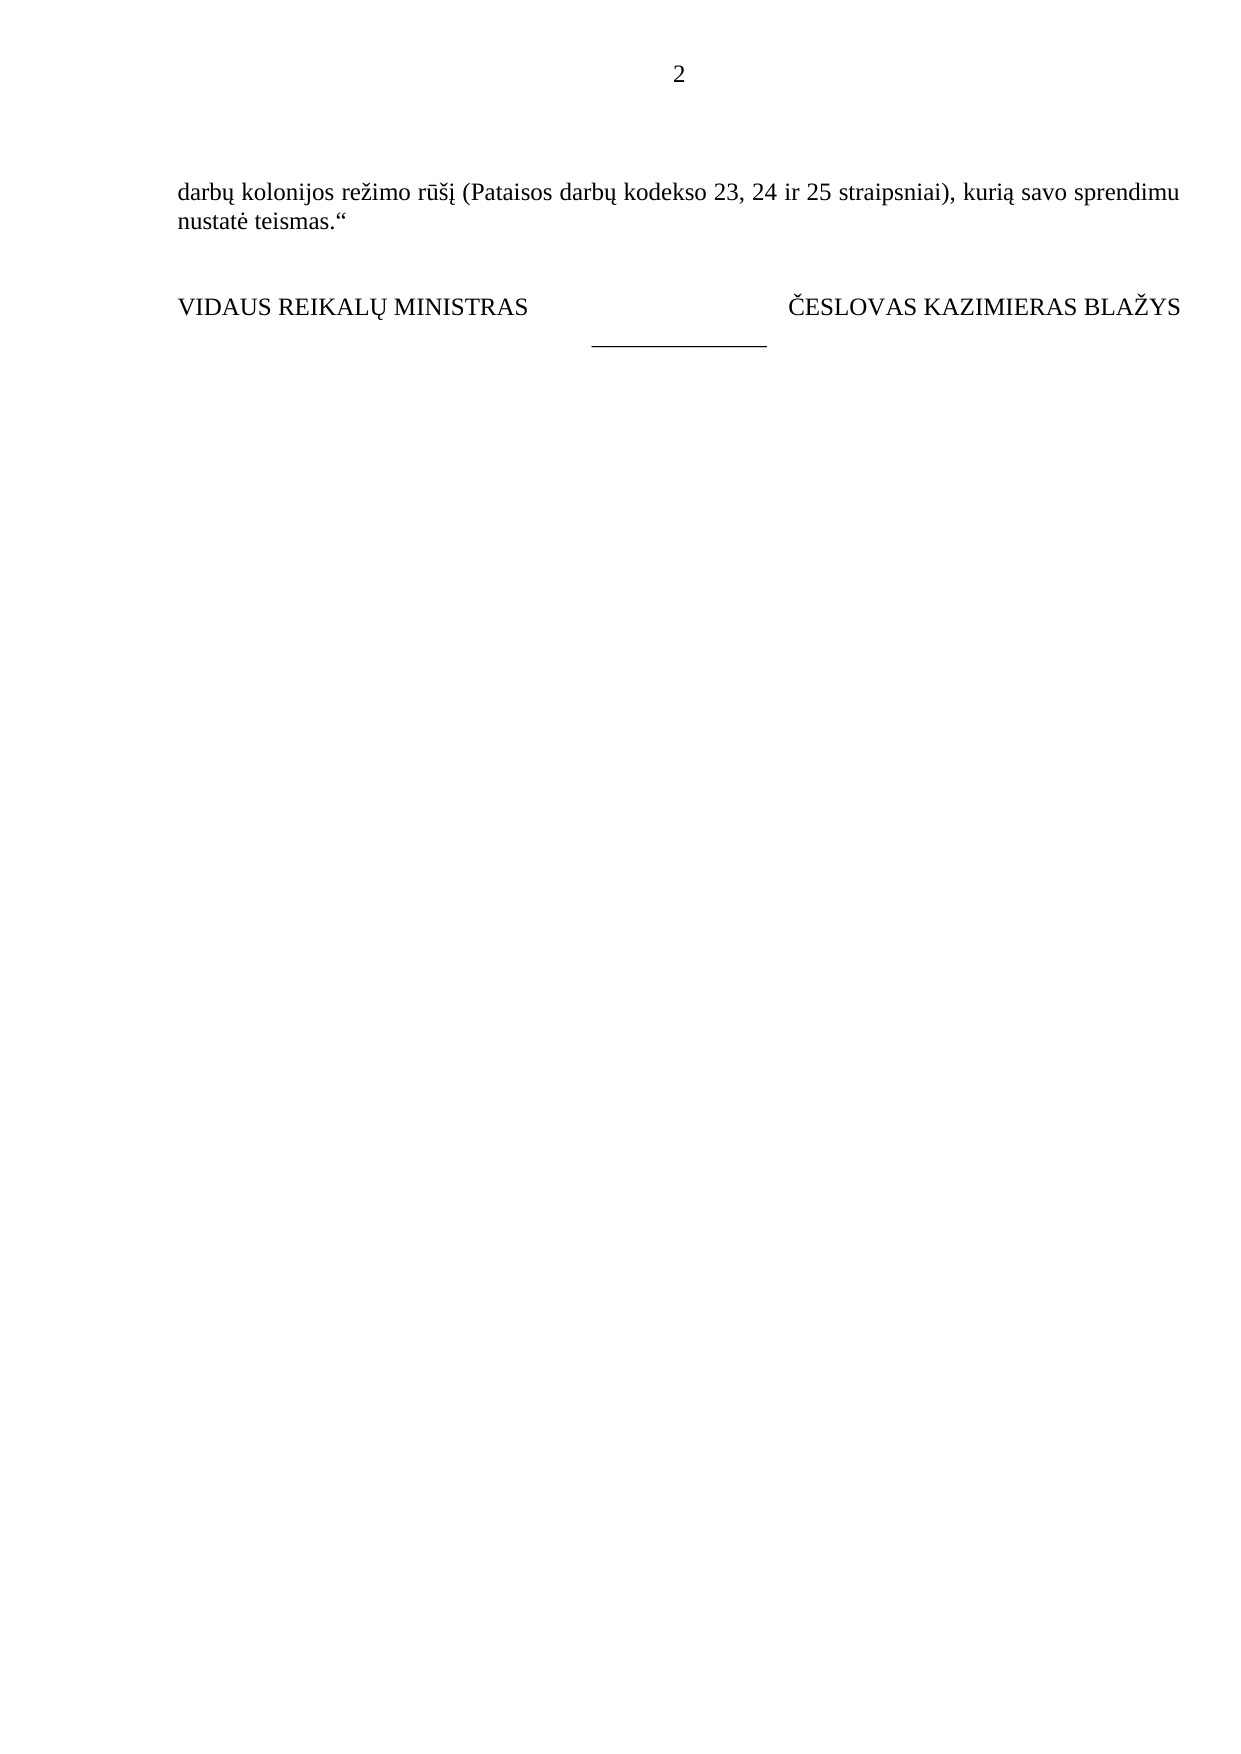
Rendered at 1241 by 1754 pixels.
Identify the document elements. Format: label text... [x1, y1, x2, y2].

text ______________ [177, 321, 1181, 350]
text darbų kolonijos režimo rūšį (Pataisos darbų kodekso 23, 24 ir 25 straipsniai), kurią savo sprendimu nustatė teismas.“ [177, 177, 1181, 235]
text VIDAUS REIKALŲ MINISTRAS ČESLOVAS KAZIMIERAS BLAŽYS [177, 292, 1181, 321]
